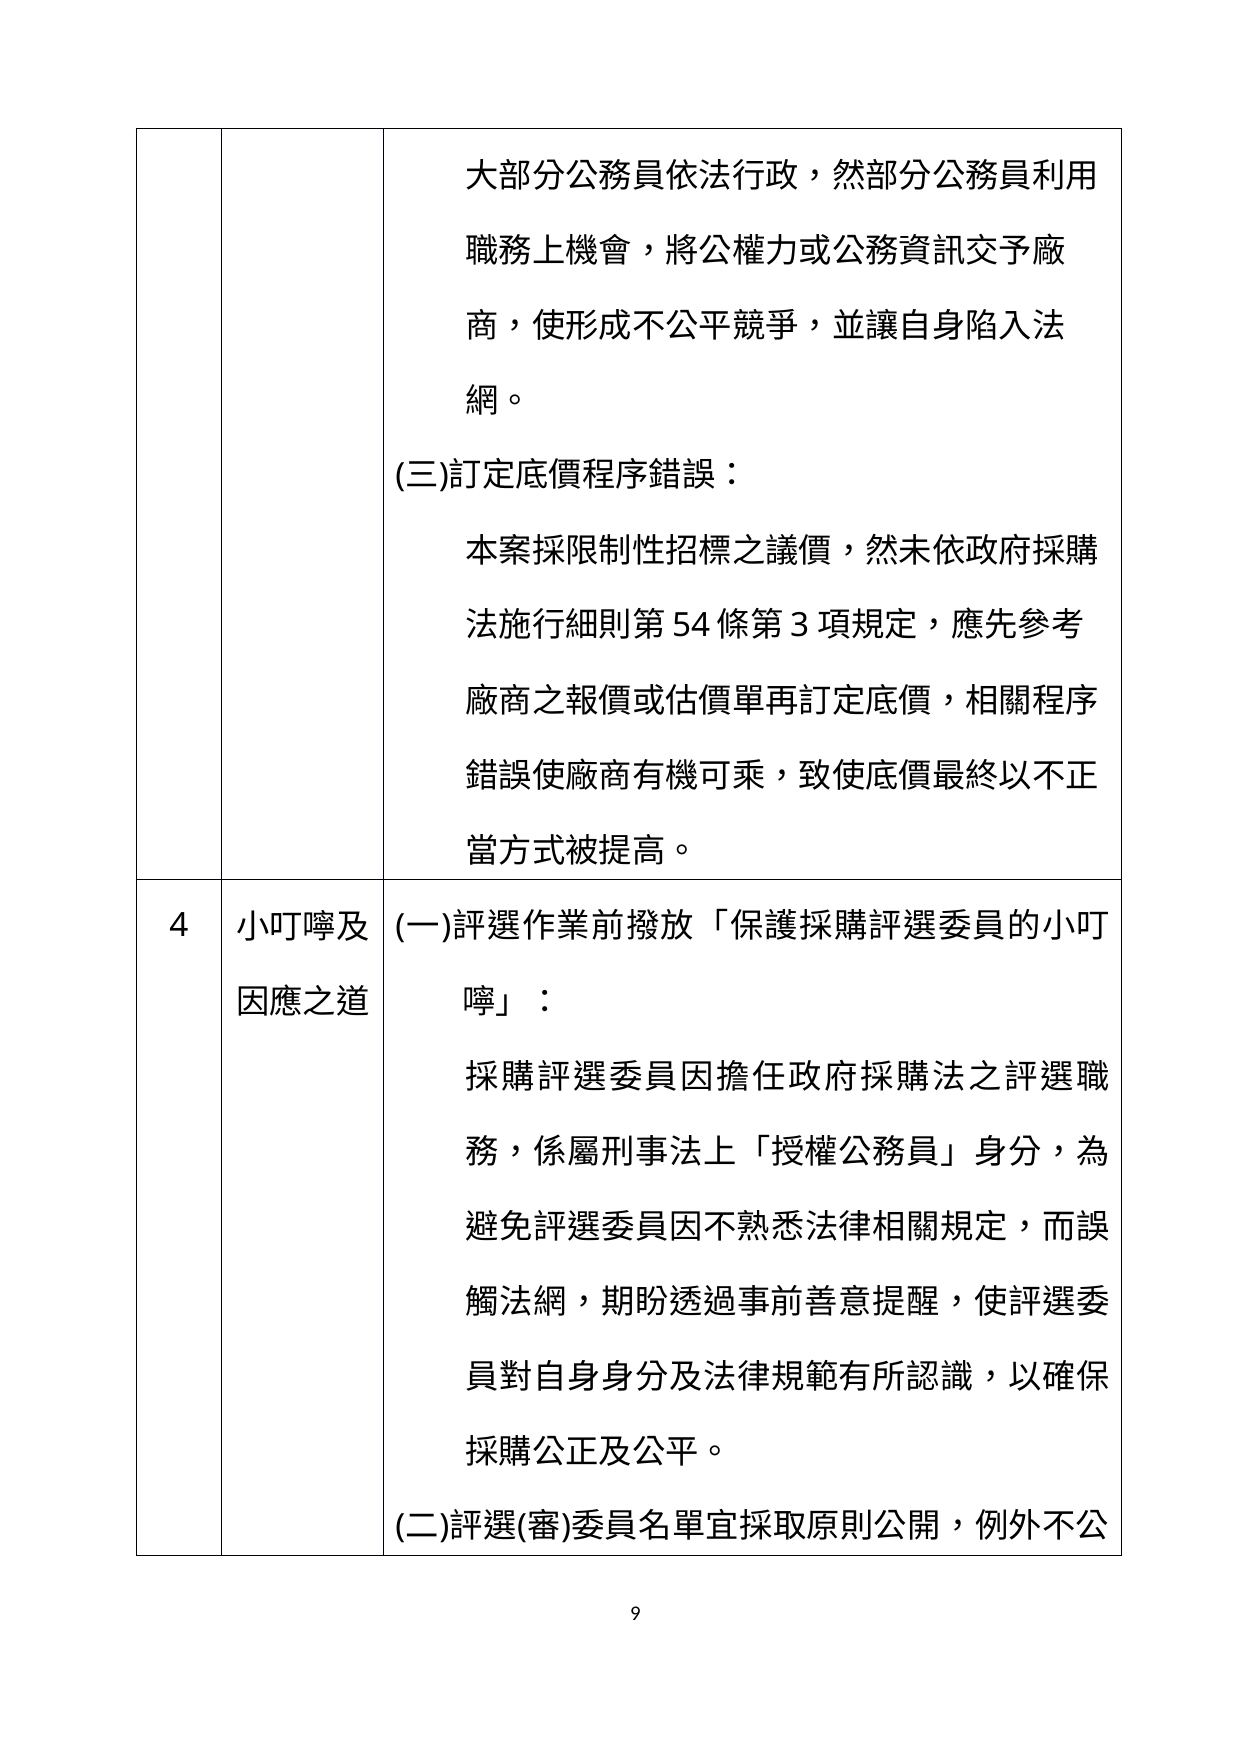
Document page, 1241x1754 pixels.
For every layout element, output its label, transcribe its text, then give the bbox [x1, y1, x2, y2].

table_cell 4 [137, 880, 221, 1555]
table_cell [222, 129, 383, 879]
table_cell 小叮嚀及因應之道 [222, 880, 383, 1555]
table_cell 大部分公務員依法行政，然部分公務員利用職務上機會，將公權力或公務資訊交予廠商，使形成不公平競爭，並讓自身陷入法網。 (三)訂定底價程序錯誤： 本案採限制性招標之議價，然未依政府採購法施行細則第54條第3 項規定，應先參考廠商之報價或估價單再訂定底價，相關程序錯誤使廠商有機可乘，致使底價最終以不正當方式被提高。 [384, 129, 1121, 879]
table_cell [137, 129, 221, 879]
table_cell (一)評選作業前撥放「保護採購評選委員的小叮嚀」： 採購評選委員因擔任政府採購法之評選職務，係屬刑事法上「授權公務員」身分，為避免評選委員因不熟悉法律相關規定，而誤觸法網，期盼透過事前善意提醒，使評選委員對自身身分及法律規範有所認識，以確保採購公正及公平。 (二)評選(審)委員名單宜採取原則公開，例外不公 [384, 880, 1121, 1555]
